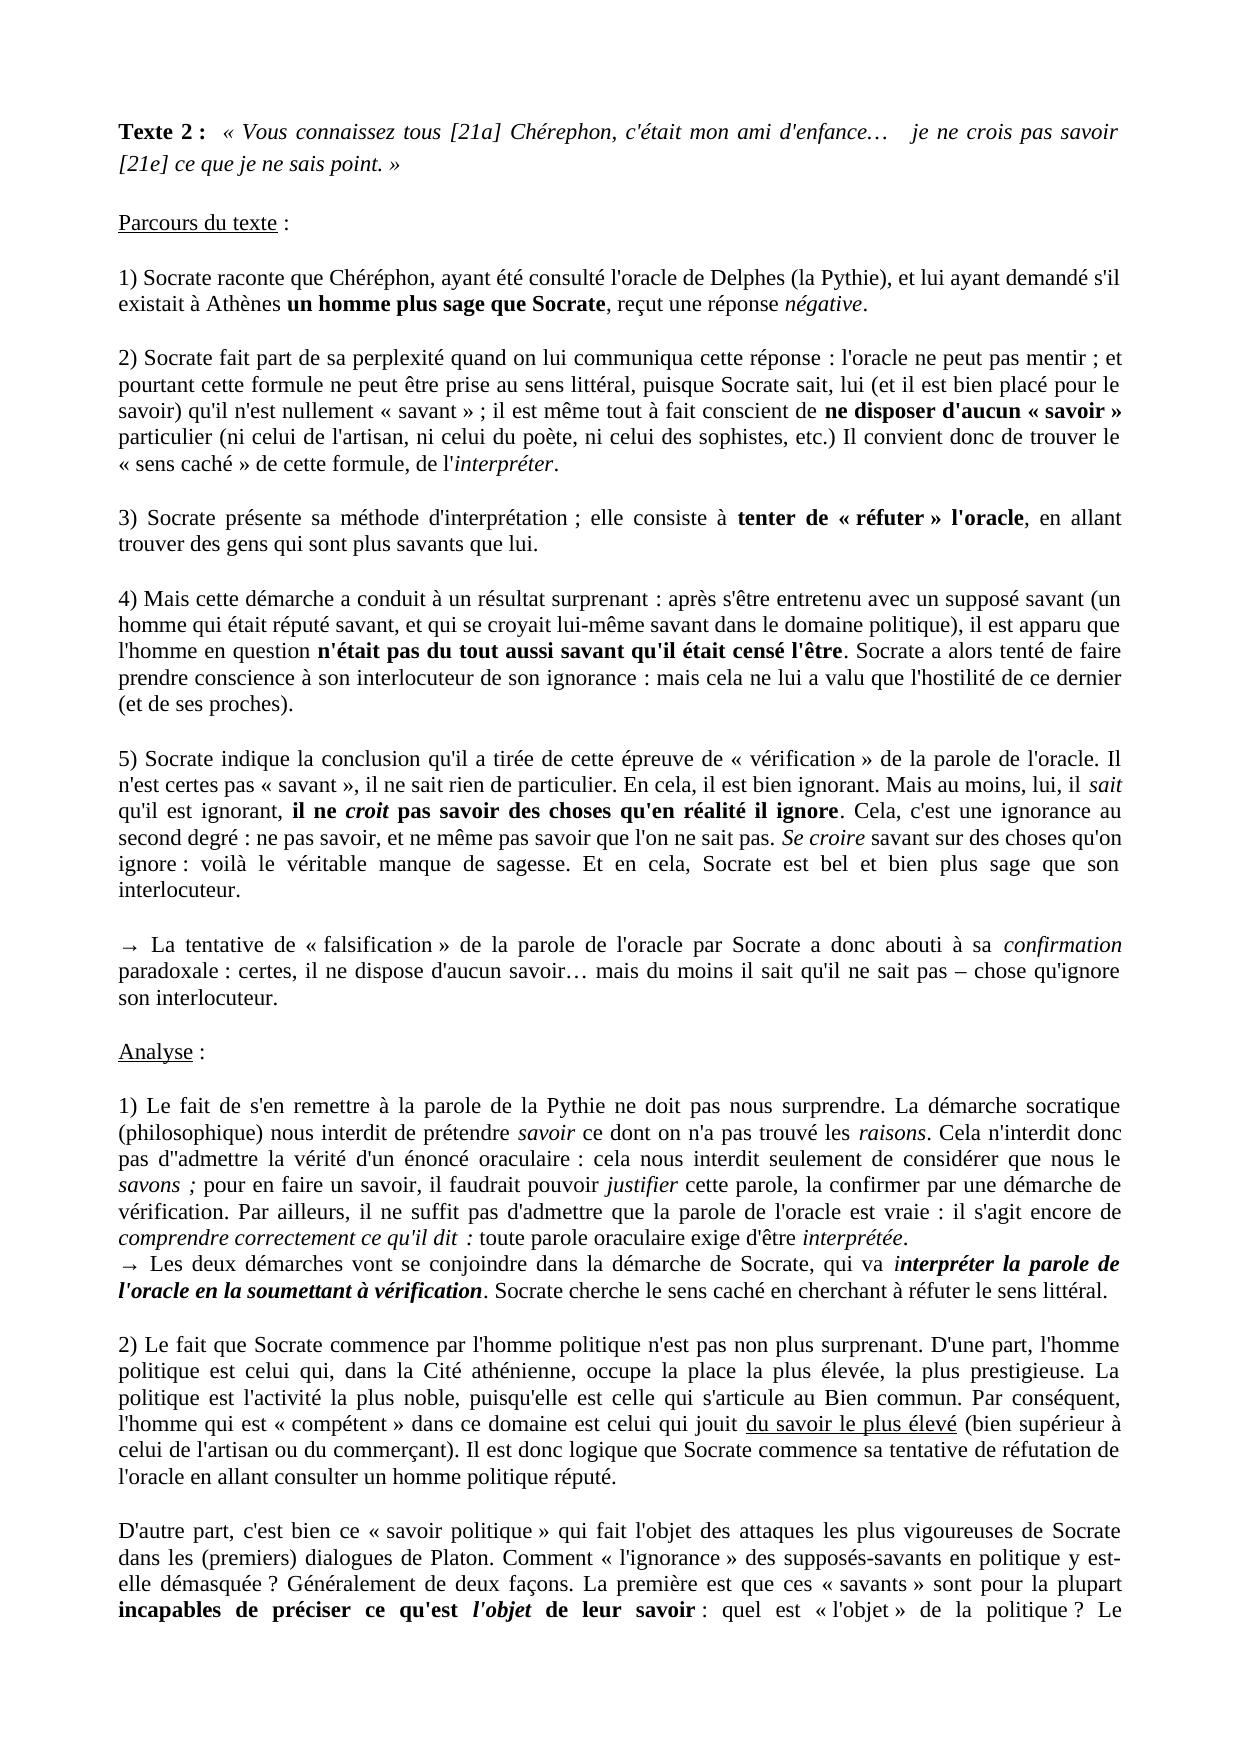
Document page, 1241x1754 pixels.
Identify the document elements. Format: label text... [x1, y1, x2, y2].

text → La tentative de « falsification » de la parole de l'oracle par Socrate a donc abouti à sa confirmation paradoxale : certes, il ne dispose d'aucun savoir… mais du moins il sait qu'il ne sait pas – chose qu'ignore son interlocuteur. [118, 931, 1122, 1010]
text 4) Mais cette démarche a conduit à un résultat surprenant : après s'être entretenu avec un supposé savant (un homme qui était réputé savant, et qui se croyait lui-même savant dans le domaine politique), il est apparu que l'homme en question n'était pas du tout aussi savant qu'il était censé l'être. Socrate a alors tenté de faire prendre conscience à son interlocuteur de son ignorance : mais cela ne lui a valu que l'hostilité de ce dernier (et de ses proches). [118, 585, 1122, 717]
text D'autre part, c'est bien ce « savoir politique » qui fait l'objet des attaques les plus vigoureuses de Socrate dans les (premiers) dialogues de Platon. Comment « l'ignorance » des supposés-savants en politique y est-elle démasquée ? Généralement de deux façons. La première est que ces « savants » sont pour la plupart incapables de préciser ce qu'est l'objet de leur savoir : quel est « l'objet » de la politique ? Le [118, 1517, 1122, 1623]
text 2) Le fait que Socrate commence par l'homme politique n'est pas non plus surprenant. D'une part, l'homme politique est celui qui, dans la Cité athénienne, occupe la place la plus élevée, la plus prestigieuse. La politique est l'activité la plus noble, puisqu'elle est celle qui s'articule au Bien commun. Par conséquent, l'homme qui est « compétent » dans ce domaine est celui qui jouit du savoir le plus élevé (bien supérieur à celui de l'artisan ou du commerçant). Il est donc logique que Socrate commence sa tentative de réfutation de l'oracle en allant consulter un homme politique réputé. [118, 1331, 1122, 1489]
text 2) Socrate fait part de sa perplexité quand on lui communiqua cette réponse : l'oracle ne peut pas mentir ; et pourtant cette formule ne peut être prise au sens littéral, puisque Socrate sait, lui (et il est bien placé pour le savoir) qu'il n'est nullement « savant » ; il est même tout à fait conscient de ne disposer d'aucun « savoir » particulier (ni celui de l'artisan, ni celui du poète, ni celui des sophistes, etc.) Il convient donc de trouver le « sens caché » de cette formule, de l'interpréter. [118, 344, 1122, 476]
text 1) Le fait de s'en remettre à la parole de la Pythie ne doit pas nous surprendre. La démarche socratique (philosophique) nous interdit de prétendre savoir ce dont on n'a pas trouvé les raisons. Cela n'interdit donc pas d''admettre la vérité d'un énoncé oraculaire : cela nous interdit seulement de considérer que nous le savons ; pour en faire un savoir, il faudrait pouvoir justifier cette parole, la confirmer par une démarche de vérification. Par ailleurs, il ne suffit pas d'admettre que la parole de l'oracle est vraie : il s'agit encore de comprendre correctement ce qu'il dit : toute parole oraculaire exige d'être interprétée. [118, 1092, 1122, 1250]
text 1) Socrate raconte que Chéréphon, ayant été consulté l'oracle de Delphes (la Pythie), et lui ayant demandé s'il existait à Athènes un homme plus sage que Socrate, reçut une réponse négative. [118, 264, 1122, 316]
text Analyse : [118, 1038, 1122, 1064]
text 3) Socrate présente sa méthode d'interprétation ; elle consiste à tenter de « réfuter » l'oracle, en allant trouver des gens qui sont plus savants que lui. [118, 504, 1122, 557]
text Parcours du texte : [118, 209, 1122, 236]
text Texte 2 : « Vous connaissez tous [21a] Chérephon, c'était mon ami d'enfance… je ne crois pas savoir [21e] ce que je ne sais point. » [118, 118, 1122, 176]
text 5) Socrate indique la conclusion qu'il a tirée de cette épreuve de « vérification » de la parole de l'oracle. Il n'est certes pas « savant », il ne sait rien de particulier. En cela, il est bien ignorant. Mais au moins, lui, il sait qu'il est ignorant, il ne croit pas savoir des choses qu'en réalité il ignore. Cela, c'est une ignorance au second degré : ne pas savoir, et ne même pas savoir que l'on ne sait pas. Se croire savant sur des choses qu'on ignore : voilà le véritable manque de sagesse. Et en cela, Socrate est bel et bien plus sage que son interlocuteur. [118, 745, 1122, 903]
text → Les deux démarches vont se conjoindre dans la démarche de Socrate, qui va interpréter la parole de l'oracle en la soumettant à vérification. Socrate cherche le sens caché en cherchant à réfuter le sens littéral. [118, 1250, 1122, 1303]
